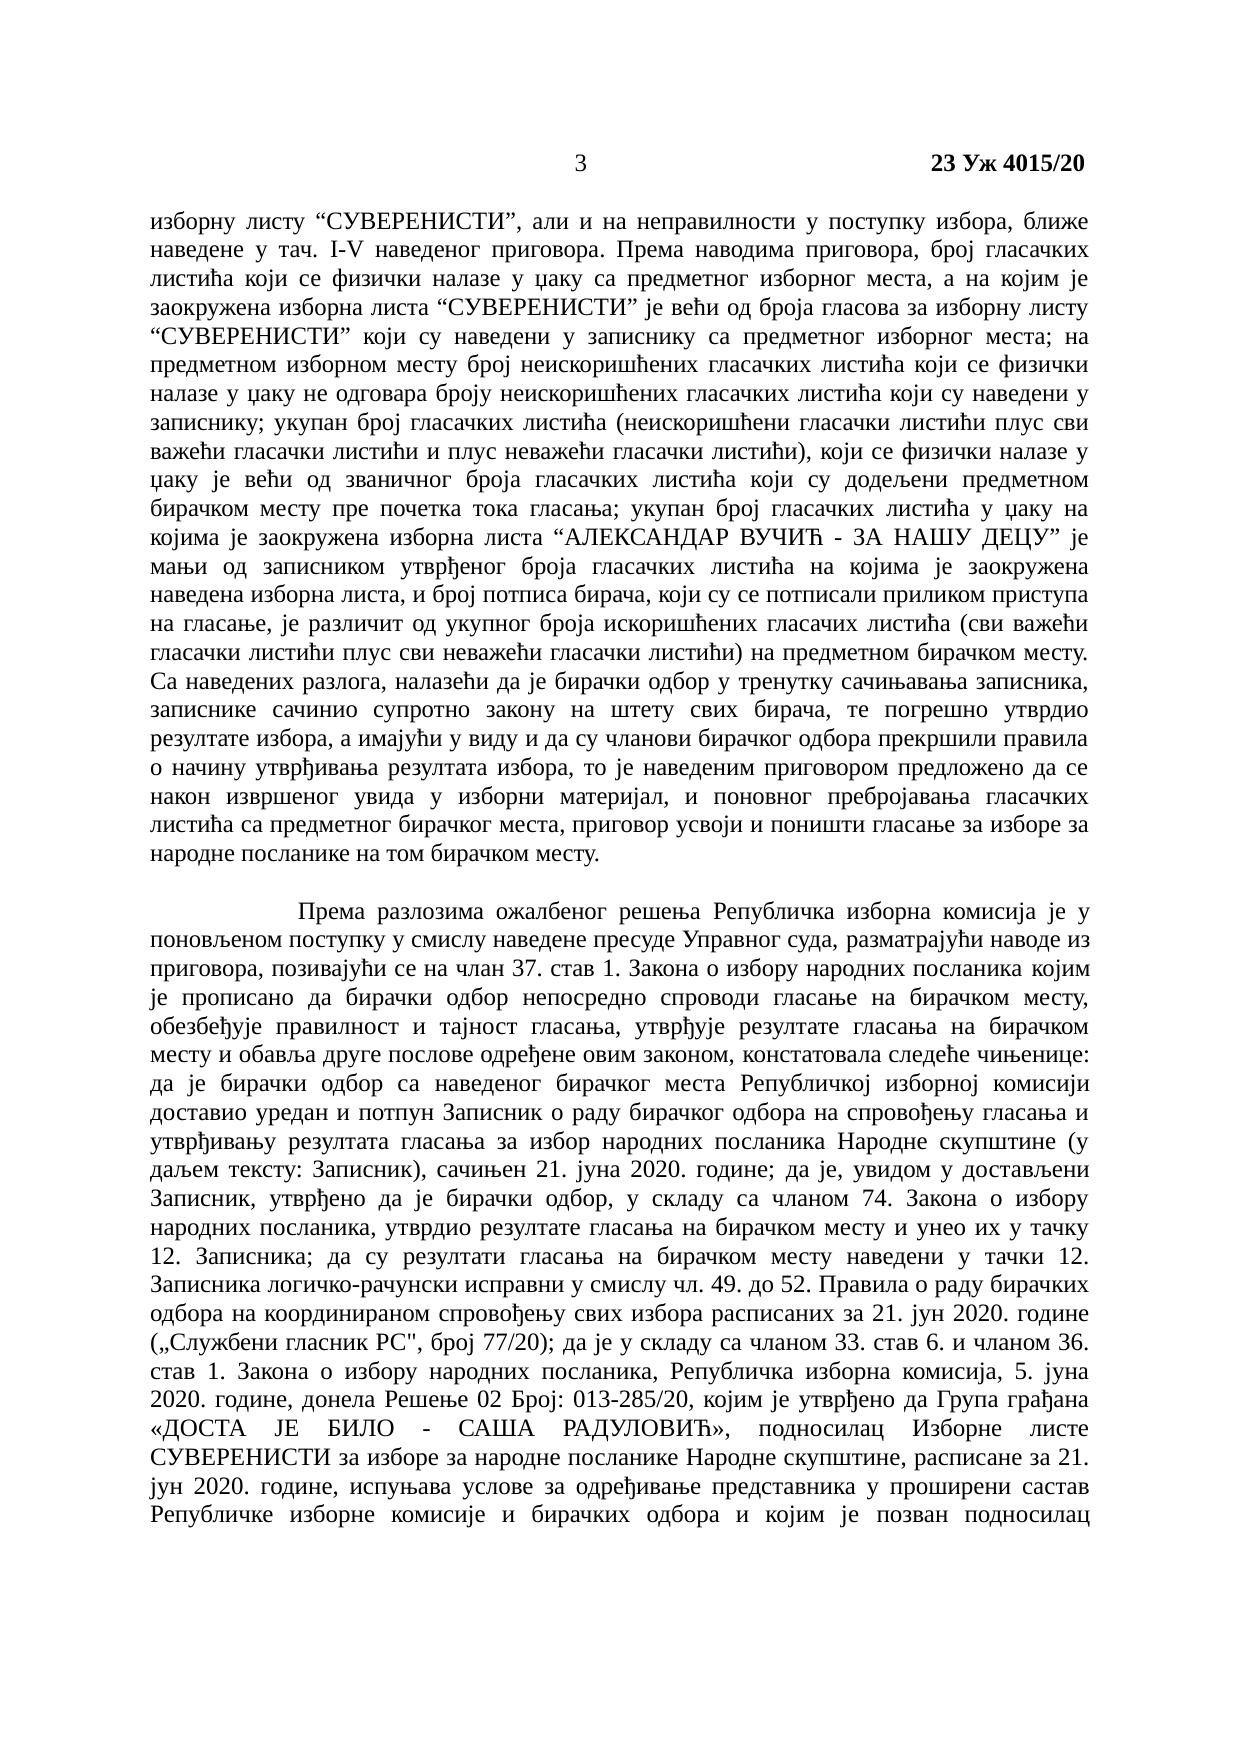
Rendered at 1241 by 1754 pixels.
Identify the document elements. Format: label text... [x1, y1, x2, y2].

text изборну листу “СУВЕРЕНИСТИ”, али и на неправилности у поступку избора, ближе наведене у тач. I-V наведеног приговора. Према наводима приговора, број гласачких листића који се физички налазе у џаку са предметног изборног места, а на којим је заокружена изборна листа “СУВЕРЕНИСТИ” је већи од броја гласова за изборну листу “СУВЕРЕНИСТИ” који су наведени у записнику са предметног изборног места; на предметном изборном месту број неискоришћених гласачких листића који се физички налазе у џаку не одговара броју неискоришћених гласачких листића који су наведени у записнику; укупан број гласачких листића (неискоришћени гласачки листићи плус сви важећи гласачки листићи и плус неважећи гласачки листићи), који се физички налазе у џаку је већи од званичног броја гласачких листића који су додељени предметном бирачком месту пре почетка тока гласања; укупан број гласачких листића у џаку на којима је заокружена изборна листа “АЛЕКСАНДАР ВУЧИЋ - ЗА НАШУ ДЕЦУ” је мањи од записником утврђеног броја гласачких листића на којима је заокружена наведена изборна листа, и број потписа бирача, који су се потписали приликом приступа на гласање, је различит од укупног броја искоришћених гласачих листића (сви важећи гласачки листићи плус сви неважећи гласачки листићи) на предметном бирачком месту. Са наведених разлога, налазећи да је бирачки одбор у тренутку сачињавања записника, записнике сачинио супротно закону на штету свих бирача, те погрешно утврдио резултате избора, а имајући у виду и да су чланови бирачког одбора прекршили правила о начину утврђивања резултата избора, то је наведеним приговором предложено да се након извршеног увида у изборни материјал, и поновног пребројавања гласачких листића са предметног бирачког места, приговор усвоји и поништи гласање за изборе за народне посланике на том бирачком месту. [150, 206, 1090, 867]
text Према разлозима ожалбеног решења Републичка изборна комисија је у поновљеном поступку у смислу наведене пресуде Управног суда, разматрајући наводе из приговора, позивајући се на члан 37. став 1. Закона о избору народних посланика којим је прописано да бирачки одбор непосредно спроводи гласање на бирачком месту, обезбеђује правилност и тајност гласања, утврђује резултате гласања на бирачком месту и обавља друге послове одређене овим законом, констатовала следеће чињенице: да је бирачки одбор са наведеног бирачког места Републичкој изборној комисији доставио уредан и потпун Записник о раду бирачког одбора на спровођењу гласања и утврђивању резултата гласања за избор народних посланика Народне скупштине (у даљем тексту: Записник), сачињен 21. јуна 2020. године; да је, увидом у достављени Записник, утврђено да је бирачки одбор, у складу са чланом 74. Закона о избору народних посланика, утврдио резултате гласања на бирачком месту и унео их у тачку 12. Записника; да су резултати гласања на бирачком месту наведени у тачки 12. Записника логичко-рачунски исправни у смислу чл. 49. до 52. Правила о раду бирачких одбора на координираном спровођењу свих избора расписаних за 21. јун 2020. године („Службени гласник РС", број 77/20); да је у складу са чланом 33. став 6. и чланом 36. став 1. Закона о избору народних посланика, Републичка изборна комисија, 5. јуна 2020. године, донела Решење 02 Број: 013-285/20, којим је утврђено да Група грађана «ДОСТА ЈЕ БИЛО - САША РАДУЛОВИЋ», подносилац Изборне листе СУВЕРЕНИСТИ за изборе за народне посланике Народне скупштине, расписане за 21. јун 2020. године, испуњава услове за одређивање представника у проширени састав Републичке изборне комисије и бирачких одбора и којим је позван подносилац [150, 896, 1090, 1528]
